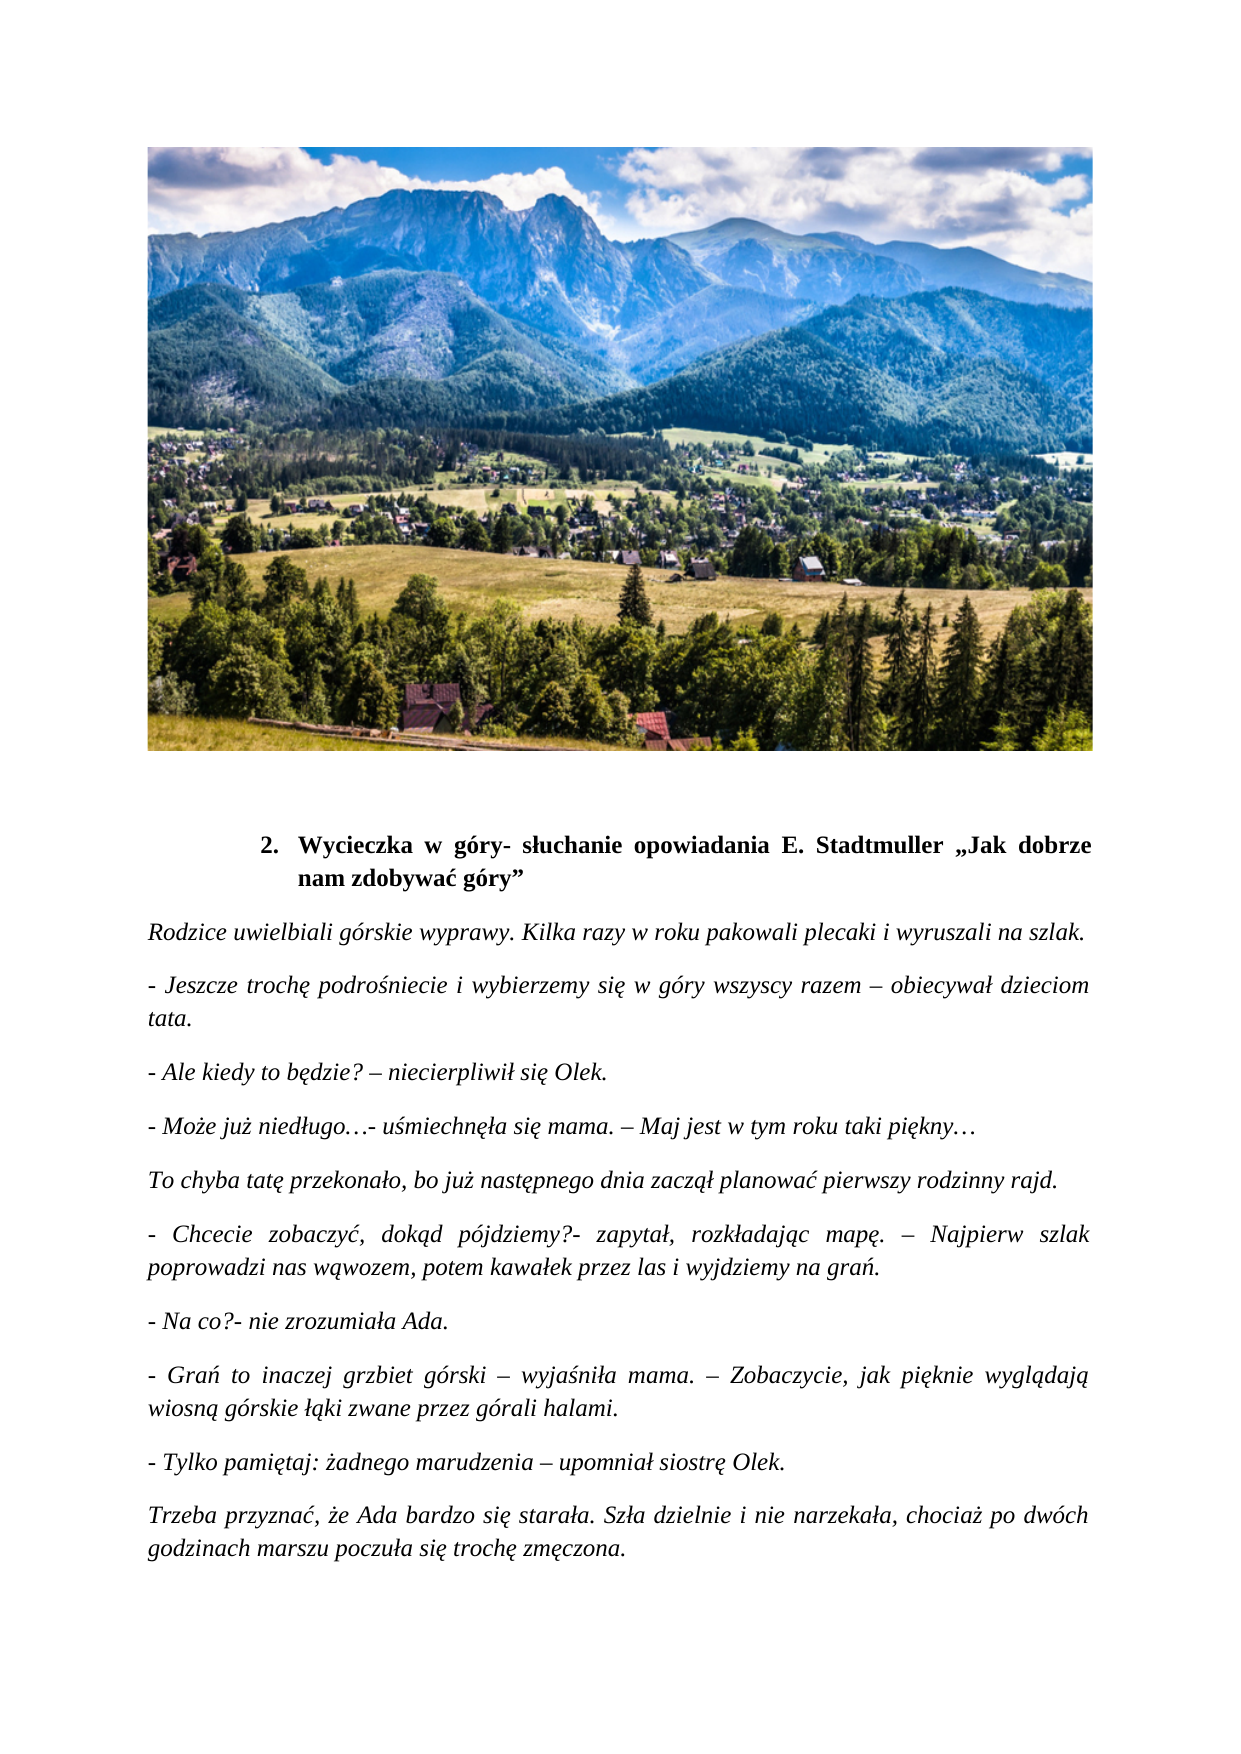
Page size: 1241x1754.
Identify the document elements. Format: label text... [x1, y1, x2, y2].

text - Na co?- nie zrozumiała Ada. [148, 1306, 1093, 1334]
text - Chcecie zobaczyć, dokąd pójdziemy?- zapytał, rozkładając mapę. – Najpierw szlak poprowadzi nas wąwozem, potem kawałek przez las i wyjdziemy na grań. [148, 1219, 1093, 1281]
text Rodzice uwielbiali górskie wyprawy. Kilka razy w roku pakowali plecaki i wyruszali na szlak. [148, 917, 1093, 945]
text Trzeba przyznać, że Ada bardzo się starała. Szła dzielnie i nie narzekała, chociaż po dwóch godzinach marszu poczuła się trochę zmęczona. [148, 1500, 1093, 1562]
text - Ale kiedy to będzie? – niecierpliwił się Olek. [148, 1057, 1093, 1086]
text To chyba tatę przekonało, bo już następnego dnia zaczął planować pierwszy rodzinny rajd. [148, 1165, 1093, 1194]
list Wycieczka w góry- słuchanie opowiadania E. Stadtmuller „Jak dobrze nam zdobywać góry” [260, 830, 1093, 892]
text - Grań to inaczej grzbiet górski – wyjaśniła mama. – Zobaczycie, jak pięknie wyglądają wiosną górskie łąki zwane przez górali halami. [148, 1360, 1093, 1421]
text - Jeszcze trochę podrośniecie i wybierzemy się w góry wszyscy razem – obiecywał dzieciom tata. [148, 971, 1093, 1032]
text - Tylko pamiętaj: żadnego marudzenia – upomniał siostrę Olek. [148, 1447, 1093, 1475]
text - Może już niedługo…- uśmiechnęła się mama. – Maj jest w tym roku taki piękny… [148, 1111, 1093, 1140]
